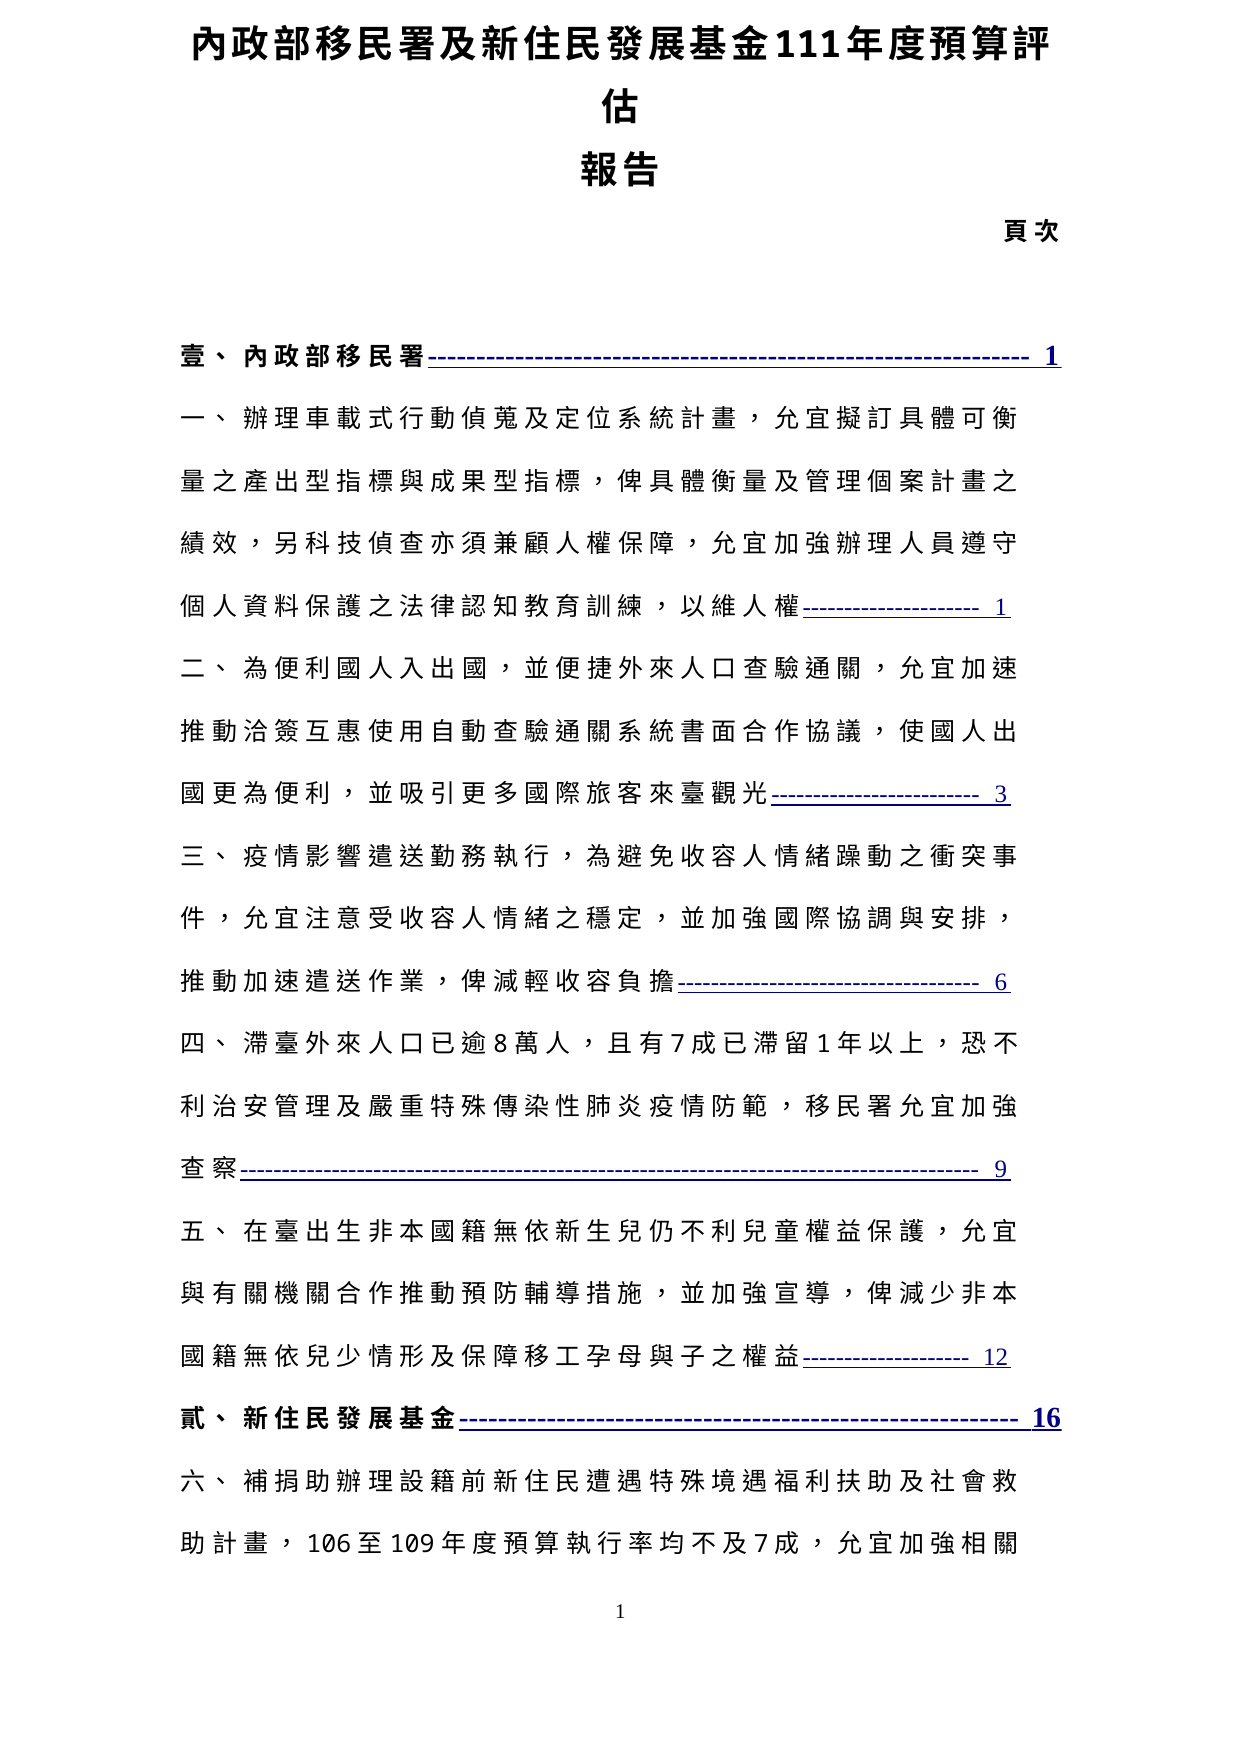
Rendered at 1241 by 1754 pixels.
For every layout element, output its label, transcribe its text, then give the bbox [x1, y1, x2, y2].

text 五、在臺出生非本國籍無依新生兒仍不利兒童權益保護，允宜與有關機關合作推動預防輔導措施，並加強宣導，俾減少非本國籍無依兒少情形及保障移工孕母與子之權益 12 [177, 1187, 1048, 1375]
text 六、補捐助辦理設籍前新住民遭遇特殊境遇福利扶助及社會救助計畫，106至109年度預算執行率均不及7成，允宜加強相關 [177, 1437, 1048, 1562]
text 壹、內政部移民署 1 [177, 312, 1063, 375]
text 三、疫情影響遣送勤務執行，為避免收容人情緒躁動之衝突事件，允宜注意受收容人情緒之穩定，並加強國際協調與安排，推動加速遣送作業，俾減輕收容負擔 6 [177, 812, 1048, 1000]
text 二、為便利國人入出國，並便捷外來人口查驗通關，允宜加速推動洽簽互惠使用自動查驗通關系統書面合作協議，使國人出國更為便利，並吸引更多國際旅客來臺觀光 3 [177, 625, 1048, 812]
text 內政部移民署及新住民發展基金111年度預算評估 [177, 0, 1063, 125]
text 貳、新住民發展基金 16 [177, 1375, 1063, 1437]
text 頁次 [177, 187, 1063, 250]
text 一、辦理車載式行動偵蒐及定位系統計畫，允宜擬訂具體可衡量之產出型指標與成果型指標，俾具體衡量及管理個案計畫之績效，另科技偵查亦須兼顧人權保障，允宜加強辦理人員遵守個人資料保護之法律認知教育訓練，以維人權 1 [177, 375, 1048, 625]
text 四、滯臺外來人口已逾8萬人，且有7成已滯留1年以上，恐不利治安管理及嚴重特殊傳染性肺炎疫情防範，移民署允宜加強查察 9 [177, 1000, 1048, 1187]
text 報告 [177, 125, 1063, 187]
